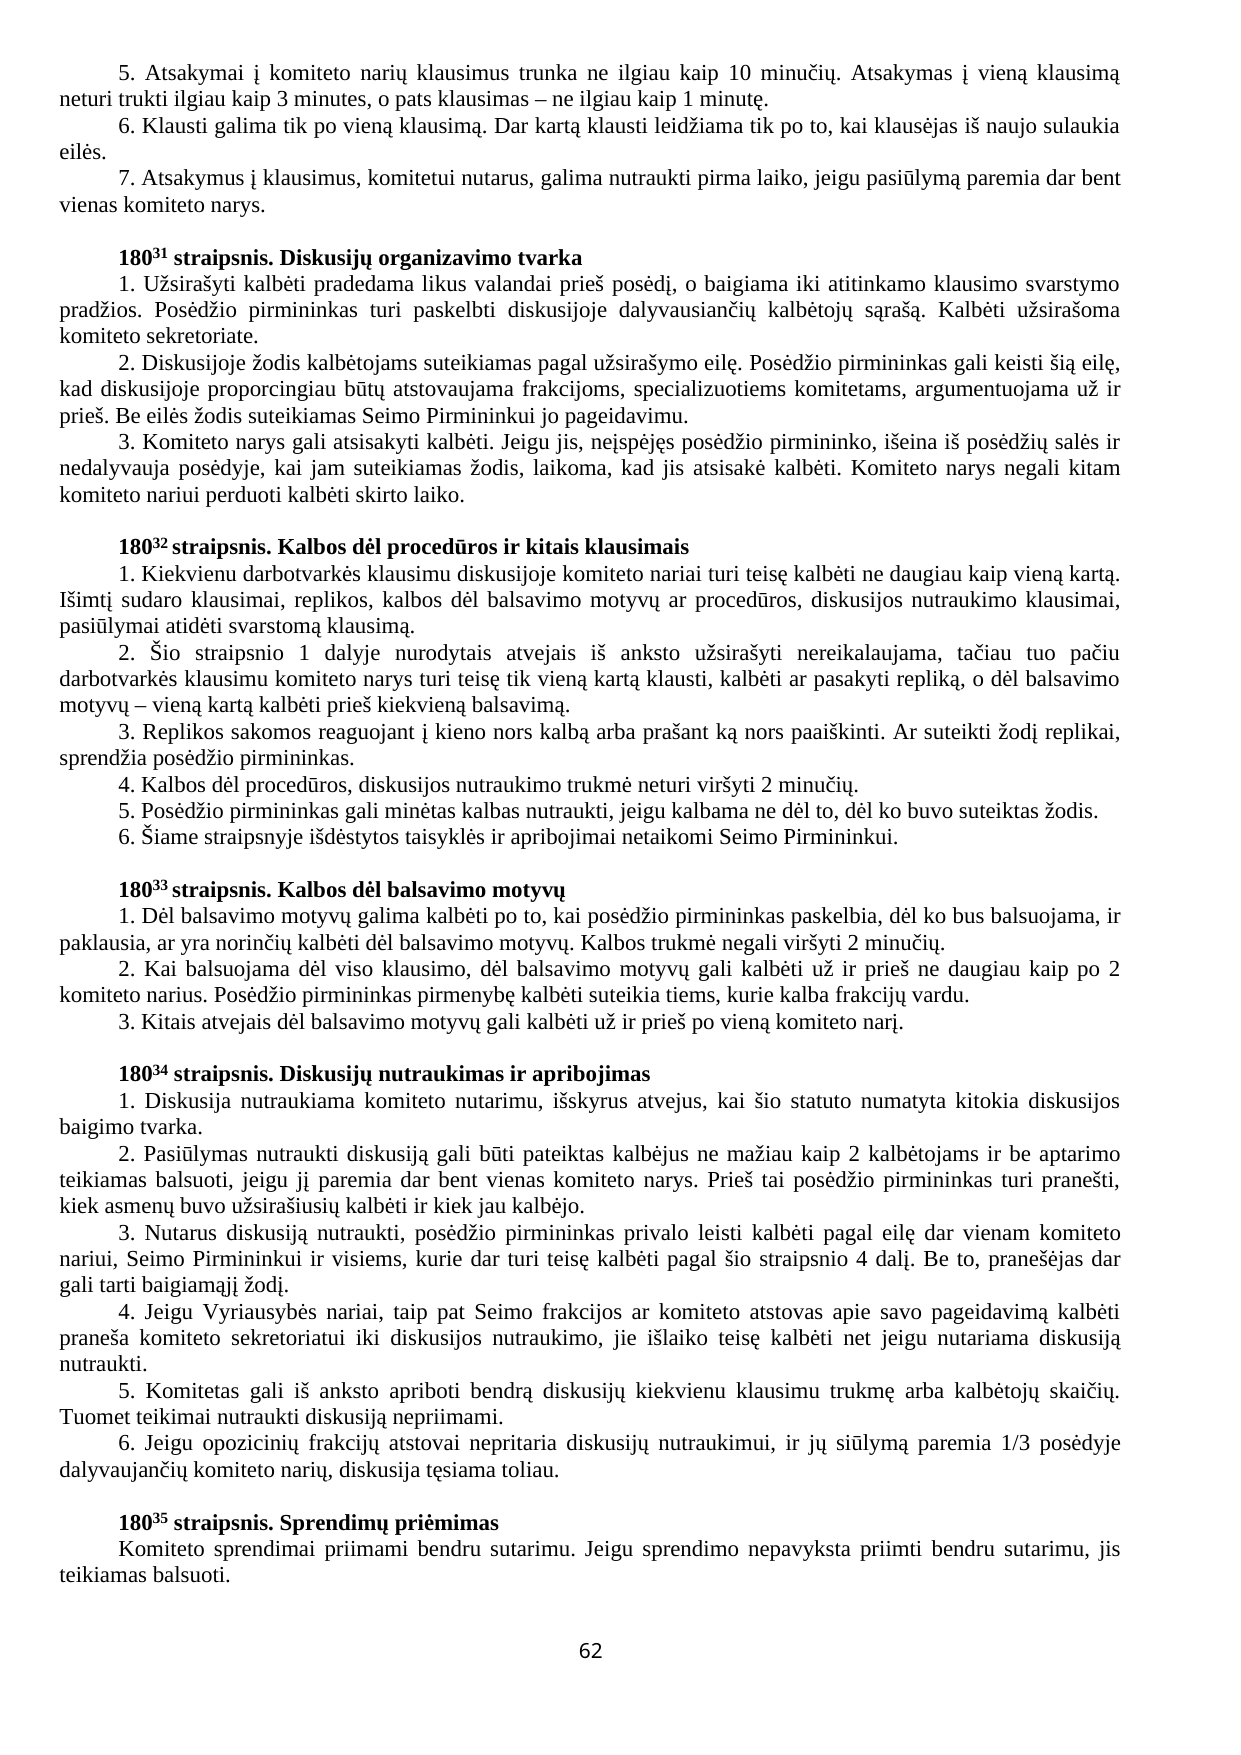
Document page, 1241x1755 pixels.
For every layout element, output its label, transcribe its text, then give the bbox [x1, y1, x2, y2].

text 1. Kiekvienu darbotvarkės klausimu diskusijoje komiteto nariai turi teisę kalbėti ne daugiau kaip vieną kartą. Išimtį sudaro klausimai, replikos, kalbos dėl balsavimo motyvų ar procedūros, diskusijos nutraukimo klausimai, pasiūlymai atidėti svarstomą klausimą. [59, 560, 1122, 639]
text 18035 straipsnis. Sprendimų priėmimas [59, 1508, 1122, 1535]
text 7. Atsakymus į klausimus, komitetui nutarus, galima nutraukti pirma laiko, jeigu pasiūlymą paremia dar bent vienas komiteto narys. [59, 164, 1122, 217]
text 2. Šio straipsnio 1 dalyje nurodytais atvejais iš anksto užsirašyti nereikalaujama, tačiau tuo pačiu darbotvarkės klausimu komiteto narys turi teisę tik vieną kartą klausti, kalbėti ar pasakyti repliką, o dėl balsavimo motyvų – vieną kartą kalbėti prieš kiekvieną balsavimą. [59, 639, 1122, 718]
text 3. Nutarus diskusiją nutraukti, posėdžio pirmininkas privalo leisti kalbėti pagal eilę dar vienam komiteto nariui, Seimo Pirmininkui ir visiems, kurie dar turi teisę kalbėti pagal šio straipsnio 4 dalį. Be to, pranešėjas dar gali tarti baigiamąjį žodį. [59, 1219, 1122, 1298]
text 2. Kai balsuojama dėl viso klausimo, dėl balsavimo motyvų gali kalbėti už ir prieš ne daugiau kaip po 2 komiteto narius. Posėdžio pirmininkas pirmenybę kalbėti suteikia tiems, kurie kalba frakcijų vardu. [59, 955, 1122, 1008]
text 4. Jeigu Vyriausybės nariai, taip pat Seimo frakcijos ar komiteto atstovas apie savo pageidavimą kalbėti praneša komiteto sekretoriatui iki diskusijos nutraukimo, jie išlaiko teisę kalbėti net jeigu nutariama diskusiją nutraukti. [59, 1298, 1122, 1377]
text 1. Dėl balsavimo motyvų galima kalbėti po to, kai posėdžio pirmininkas paskelbia, dėl ko bus balsuojama, ir paklausia, ar yra norinčių kalbėti dėl balsavimo motyvų. Kalbos trukmė negali viršyti 2 minučių. [59, 902, 1122, 955]
text 18031 straipsnis. Diskusijų organizavimo tvarka [59, 243, 1122, 270]
text 2. Pasiūlymas nutraukti diskusiją gali būti pateiktas kalbėjus ne mažiau kaip 2 kalbėtojams ir be aptarimo teikiamas balsuoti, jeigu jį paremia dar bent vienas komiteto narys. Prieš tai posėdžio pirmininkas turi pranešti, kiek asmenų buvo užsirašiusių kalbėti ir kiek jau kalbėjo. [59, 1139, 1122, 1219]
text 5. Komitetas gali iš anksto apriboti bendrą diskusijų kiekvienu klausimu trukmę arba kalbėtojų skaičių. Tuomet teikimai nutraukti diskusiją nepriimami. [59, 1377, 1122, 1429]
text 2. Diskusijoje žodis kalbėtojams suteikiamas pagal užsirašymo eilę. Posėdžio pirmininkas gali keisti šią eilę, kad diskusijoje proporcingiau būtų atstovaujama frakcijoms, specializuotiems komitetams, argumentuojama už ir prieš. Be eilės žodis suteikiamas Seimo Pirmininkui jo pageidavimu. [59, 349, 1122, 428]
text 18034 straipsnis. Diskusijų nutraukimas ir apribojimas [59, 1061, 1122, 1087]
text 3. Replikos sakomos reaguojant į kieno nors kalbą arba prašant ką nors paaiškinti. Ar suteikti žodį replikai, sprendžia posėdžio pirmininkas. [59, 718, 1122, 771]
text 5. Posėdžio pirmininkas gali minėtas kalbas nutraukti, jeigu kalbama ne dėl to, dėl ko buvo suteiktas žodis. [59, 797, 1122, 823]
text 1. Užsirašyti kalbėti pradedama likus valandai prieš posėdį, o baigiama iki atitinkamo klausimo svarstymo pradžios. Posėdžio pirmininkas turi paskelbti diskusijoje dalyvausiančių kalbėtojų sąrašą. Kalbėti užsirašoma komiteto sekretoriate. [59, 270, 1122, 349]
text 6. Klausti galima tik po vieną klausimą. Dar kartą klausti leidžiama tik po to, kai klausėjas iš naujo sulaukia eilės. [59, 112, 1122, 164]
text 3. Komiteto narys gali atsisakyti kalbėti. Jeigu jis, neįspėjęs posėdžio pirmininko, išeina iš posėdžių salės ir nedalyvauja posėdyje, kai jam suteikiamas žodis, laikoma, kad jis atsisakė kalbėti. Komiteto narys negali kitam komiteto nariui perduoti kalbėti skirto laiko. [59, 428, 1122, 507]
text 18033 straipsnis. Kalbos dėl balsavimo motyvų [59, 876, 1122, 902]
text 6. Jeigu opozicinių frakcijų atstovai nepritaria diskusijų nutraukimui, ir jų siūlymą paremia 1/3 posėdyje dalyvaujančių komiteto narių, diskusija tęsiama toliau. [59, 1429, 1122, 1482]
text 4. Kalbos dėl procedūros, diskusijos nutraukimo trukmė neturi viršyti 2 minučių. [59, 771, 1122, 797]
text 1. Diskusija nutraukiama komiteto nutarimu, išskyrus atvejus, kai šio statuto numatyta kitokia diskusijos baigimo tvarka. [59, 1087, 1122, 1139]
text 3. Kitais atvejais dėl balsavimo motyvų gali kalbėti už ir prieš po vieną komiteto narį. [59, 1008, 1122, 1034]
text 5. Atsakymai į komiteto narių klausimus trunka ne ilgiau kaip 10 minučių. Atsakymas į vieną klausimą neturi trukti ilgiau kaip 3 minutes, o pats klausimas – ne ilgiau kaip 1 minutę. [59, 59, 1122, 112]
text 6. Šiame straipsnyje išdėstytos taisyklės ir apribojimai netaikomi Seimo Pirmininkui. [59, 823, 1122, 850]
text Komiteto sprendimai priimami bendru sutarimu. Jeigu sprendimo nepavyksta priimti bendru sutarimu, jis teikiamas balsuoti. [59, 1535, 1122, 1588]
text 18032 straipsnis. Kalbos dėl procedūros ir kitais klausimais [59, 533, 1122, 560]
